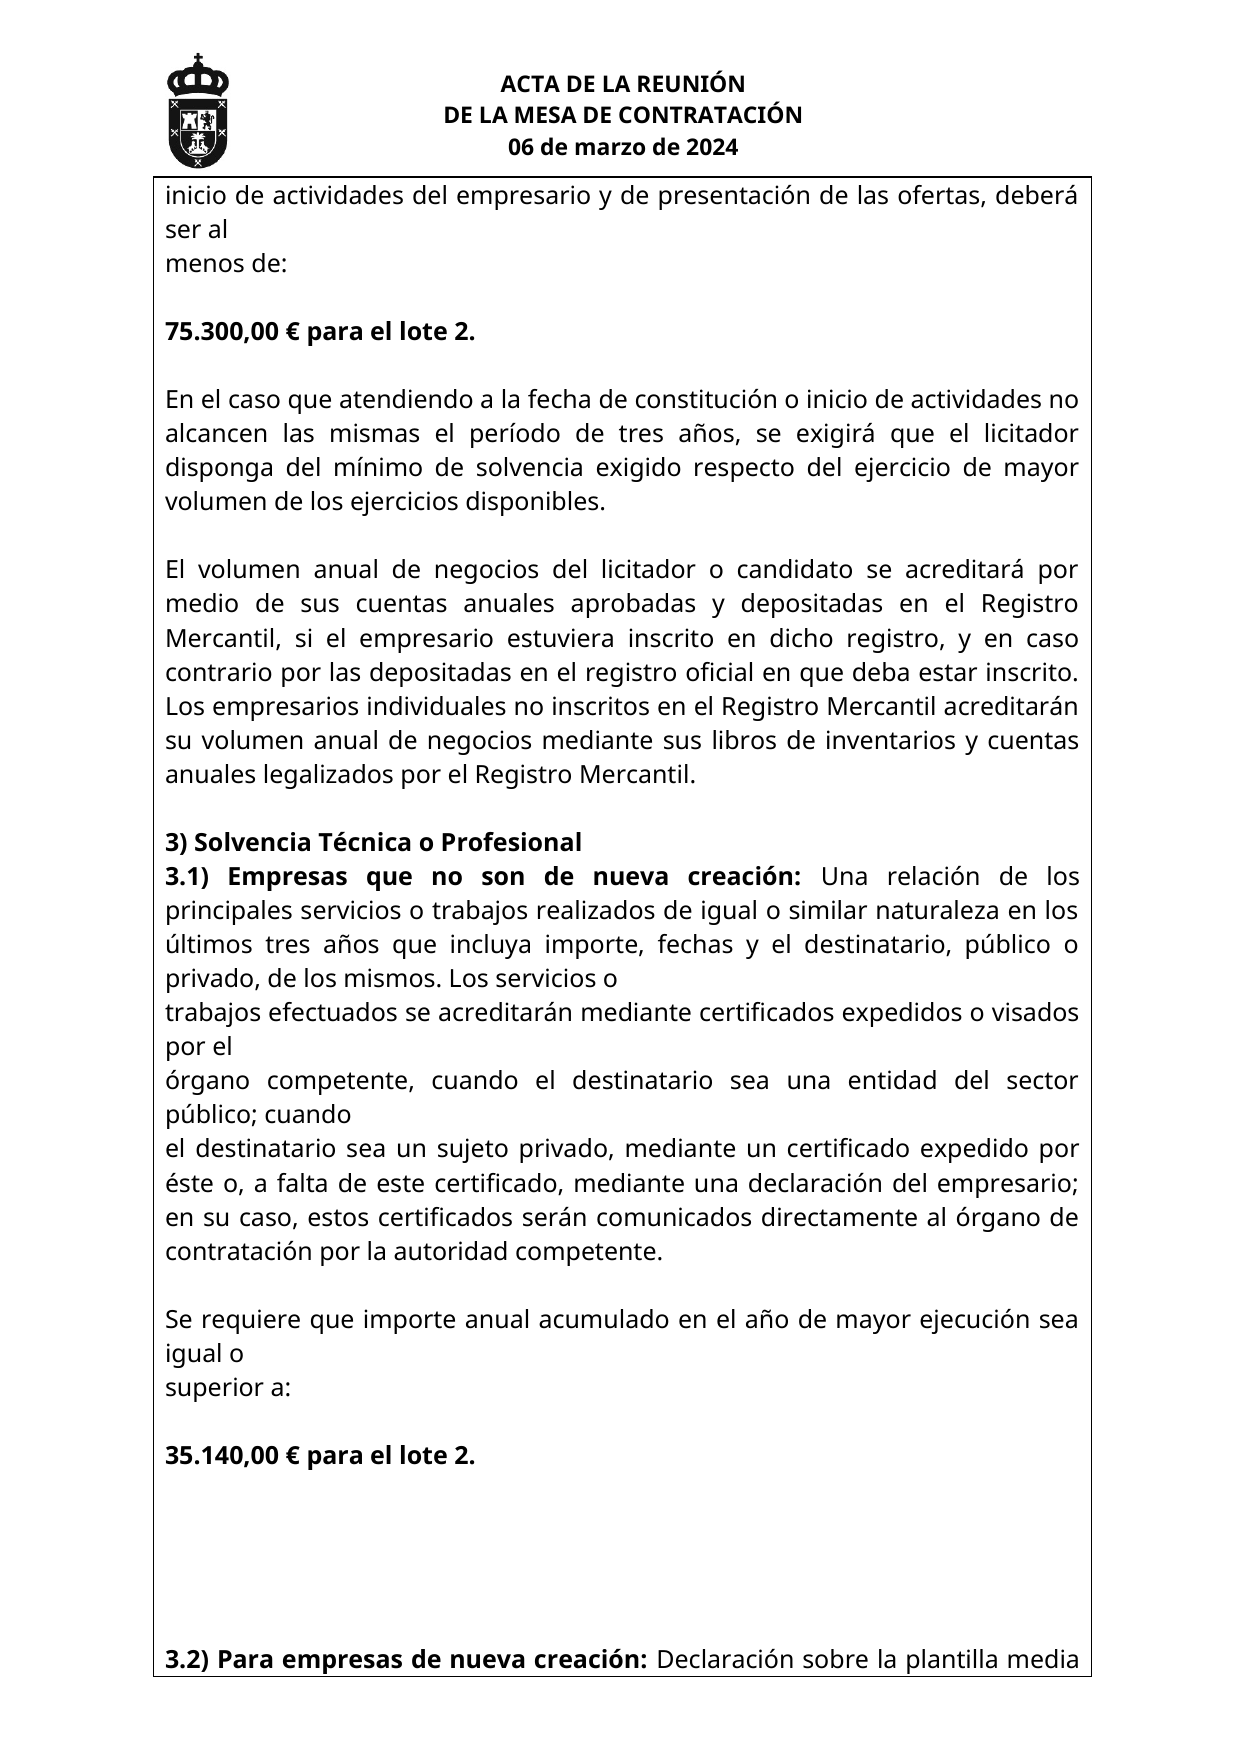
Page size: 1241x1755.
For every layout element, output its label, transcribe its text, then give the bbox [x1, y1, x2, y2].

table_header inicio de actividades del empresario y de presentación de las ofertas, deberá ser al menos de: 75.300,00 € para el lote 2. En el caso que atendiendo a la fecha de constitución o inicio de actividades no alcancen las mismas el período de tres años, se exigirá que el licitador disponga del mínimo de solvencia exigido respecto del ejercicio de mayor volumen de los ejercicios disponibles. El volumen anual de negocios del licitador o candidato se acreditará por medio de sus cuentas anuales aprobadas y depositadas en el Registro Mercantil, si el empresario estuviera inscrito en dicho registro, y en caso contrario por las depositadas en el registro oficial en que deba estar inscrito. Los empresarios individuales no inscritos en el Registro Mercantil acreditarán su volumen anual de negocios mediante sus libros de inventarios y cuentas anuales legalizados por el Registro Mercantil. 3) Solvencia Técnica o Profesional 3.1) Empresas que no son de nueva creación: Una relación de los principales servicios o trabajos realizados de igual o similar naturaleza en los últimos tres años que incluya importe, fechas y el destinatario, público o privado, de los mismos. Los servicios o trabajos efectuados se acreditarán mediante certificados expedidos o visados por el órgano competente, cuando el destinatario sea una entidad del sector público; cuando el destinatario sea un sujeto privado, mediante un certificado expedido por éste o, a falta de este certificado, mediante una declaración del empresario; en su caso, estos certificados serán comunicados directamente al órgano de contratación por la autoridad competente. Se requiere que importe anual acumulado en el año de mayor ejecución sea igual o superior a: 35.140,00 € para el lote 2. 3.2) Para empresas de nueva creación: Declaración sobre la plantilla media [154, 178, 1091, 1676]
